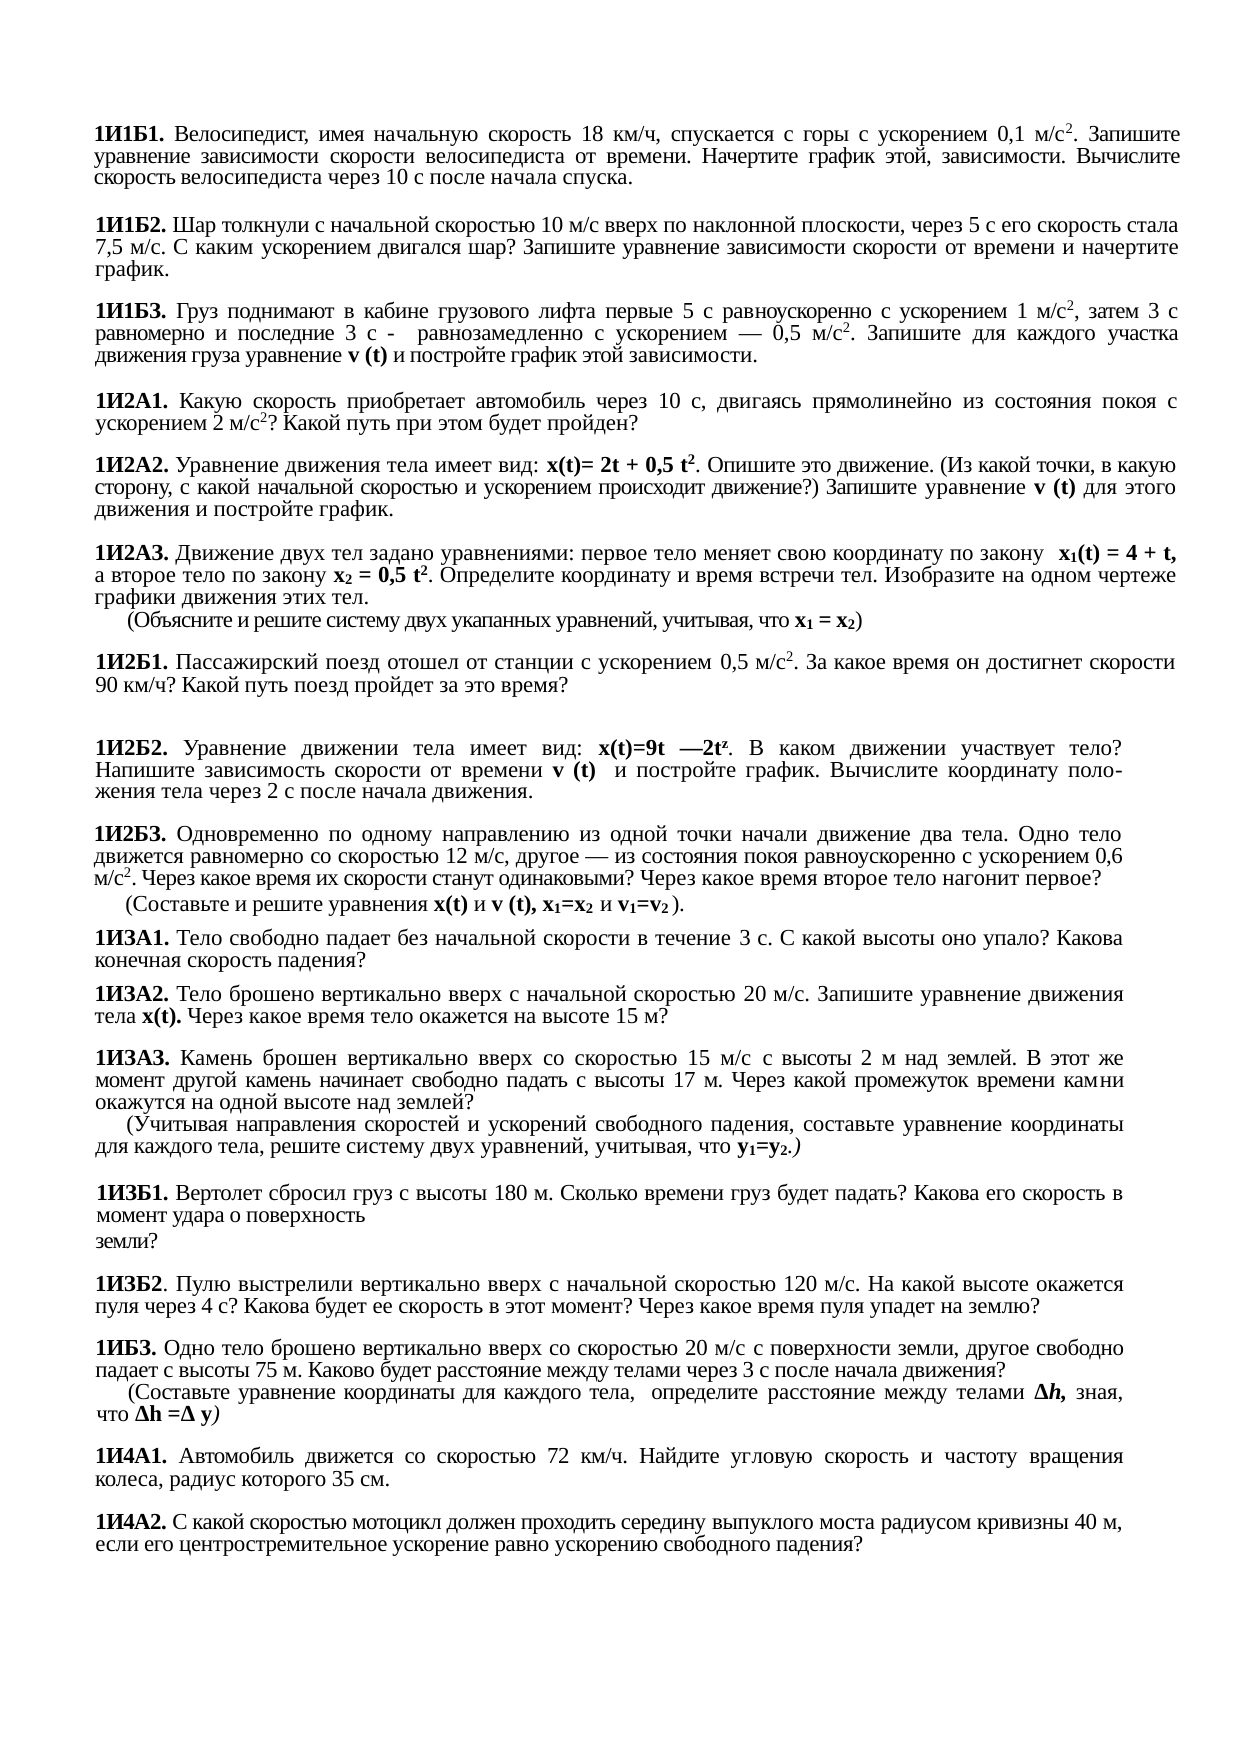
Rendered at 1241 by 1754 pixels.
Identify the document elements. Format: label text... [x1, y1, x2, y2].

text 1ИЗА1. Тело свободно падает без начальной скорости в течение 3 с. С какой высоты оно упало? Какова конечная скорость падения? [94, 928, 1124, 972]
text 1ИЗАЗ. Камень брошен вертикально вверх со скоростью 15 м/с с высоты 2 м над землей. В этот же момент другой камень начинает свободно падать с высоты 17 м. Через какой промежуток времени кам­ни окажутся на одной высоте над землей? [95, 1048, 1124, 1114]
text 1И4А1. Автомобиль движется со скоростью 72 км/ч. Найдите уг­ловую скорость и частоту вращения колеса, радиус которого 35 см. [95, 1446, 1124, 1491]
text 1И1БЗ. Груз поднимают в кабине грузового лифта первые 5 с рав­ноускоренно с ускорением 1 м/с2, затем 3 с равномерно и последние 3 с - равнозамедленно с ускорением — 0,5 м/с2. Запишите для каждого участка движения груза уравнение v (t) и постройте график этой зависимости. [95, 301, 1178, 366]
text 1ИЗА2. Тело брошено вертикально вверх с начальной скоростью 20 м/с. Запишите уравнение движения тела x(t). Через какое время тело окажется на высоте 15 м? [94, 984, 1124, 1028]
text 1И1Б2. Шар толкнули с началь­ной скоростью 10 м/с вверх по наклонной плоскости, через 5 с его скорость стала 7,5 м/с. С каким ускорением двигался шар? Запишите уравнение зависимости скорости от времени и начертите график. [95, 215, 1179, 281]
text 1И4А2. С какой скоростью мотоцикл должен проходить середину выпуклого моста радиусом кривизны 40 м, если его центростреми­тельное ускорение равно ускорению свободного падения? [95, 1512, 1123, 1556]
text 1И2БЗ. Одновременно по одному направлению из одной точки начали движение два тела. Одно тело движется равномерно со ско­ростью 12 м/с, другое — из состояния покоя равноускоренно с уско­рением 0,6 м/с2. Через какое время их скорости станут одинаковыми? Через какое время второе тело нагонит первое? [94, 824, 1123, 890]
text 1И2А1. Какую скорость приобретает автомобиль через 10 с, дви­гаясь прямолинейно из состояния покоя с ускорением 2 м/с2? Какой путь при этом будет пройден? [95, 391, 1177, 435]
text 1ИЗБ2. Пулю выстрелили вертикально вверх с начальной скоро­стью 120 м/с. На какой высоте окажется пуля через 4 с? Какова будет ее скорость в этот момент? Через какое время пуля упадет на землю? [95, 1273, 1124, 1317]
text 1И1Б1. Велосипедист, имея на­чальную скорость 18 км/ч, спуска­ется с горы с ускорением 0,1 м/с2. Запишите уравнение зависимости скорости велосипедиста от време­ни. Начертите график этой, зави­симости. Вычислите скорость ве­лосипедиста через 10 с после на­чала спуска. [94, 125, 1180, 189]
text 1И2Б2. Уравнение движении тела имеет вид: x(t)=9t —2tz. В ка­ком движении участвует тело? Напишите зависимость скорости от времени v (t) и постройте график. Вычислите координату поло­жения тела через 2 с после начала движения. [95, 739, 1122, 803]
text 1ИБЗ. Одно тело брошено вертикально вверх со скоростью 20 м/с с поверхности земли, другое свободно падает с высоты 75 м. Каково будет расстояние между телами через 3 с после начала движения? [95, 1338, 1124, 1382]
text 1ИЗБ1. Вертолет сбросил груз с высоты 180 м. Сколько времени груз будет падать? Какова его скорость в момент удара о поверхность [96, 1183, 1123, 1227]
text (Составьте и решите уравнения x(t) и v (t), x1=x2 и v1=v2 ). [125, 890, 1181, 916]
text 1И2Б1. Пассажирский поезд отошел от станции с ускорением 0,5 м/с2. За какое время он достигнет скорости 90 км/ч? Какой путь поезд пройдет за это время? [95, 652, 1175, 697]
text земли? [95, 1227, 1181, 1253]
text 1И2АЗ. Движение двух тел задано уравнениями: первое тело меняет свою координату по закону х1(t) = 4 + t, а второе тело по закону х2 = 0,5 t2. Определите координату и время встречи тел. Изобразите на одном чертеже графики движения этих тел. [94, 543, 1176, 609]
text (Учитывая направления скоростей и ускорений свободного паде­ния, составьте уравнение координаты для каждого тела, решите си­стему двух уравнений, учитывая, что y1=y2.) [95, 1114, 1124, 1158]
text (Составьте уравнение координаты для каждого тела, определите расстояние между телами Δh, зная, что Δh =Δ y) [96, 1382, 1123, 1426]
text 1И2А2. Уравнение движения тела имеет вид: х(t)= 2t + 0,5 t2. Опишите это движение. (Из какой точки, в какую сторону, с какой начальной скоростью и ускорением происходит движение?) Запишите уравнение v (t) для этого движения и постройте график. [94, 455, 1176, 521]
text (Объясните и решите систему двух укапанных уравнений, учитывая, что x1 = x2) [95, 609, 1174, 632]
